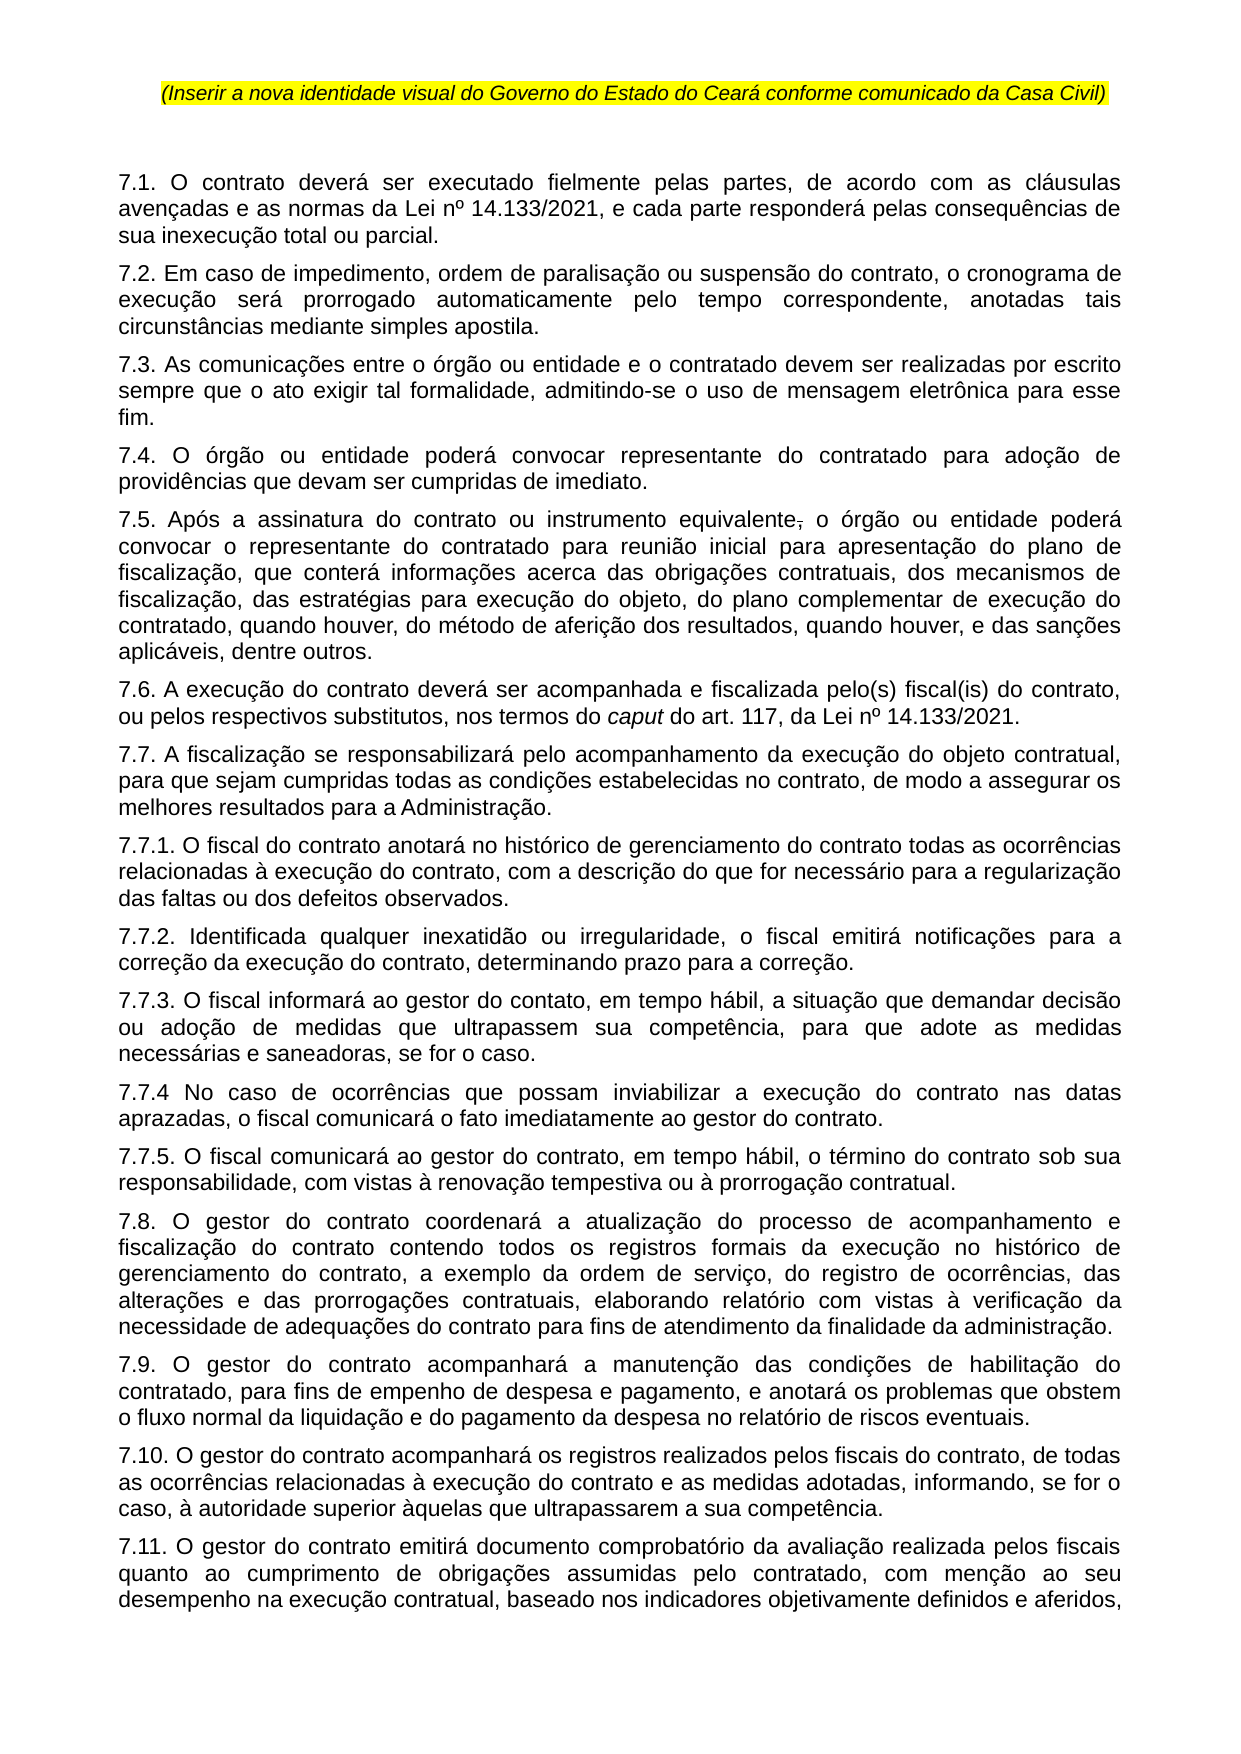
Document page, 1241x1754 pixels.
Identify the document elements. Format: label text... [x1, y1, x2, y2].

text 7.3. As comunicações entre o órgão ou entidade e o contratado devem ser realizadas por escrito sempre que o ato exigir tal formalidade, admitindo-se o uso de mensagem eletrônica para esse fim. [118, 351, 1122, 430]
text 7.9. O gestor do contrato acompanhará a manutenção das condições de habilitação do contratado, para fins de empenho de despesa e pagamento, e anotará os problemas que obstem o fluxo normal da liquidação e do pagamento da despesa no relatório de riscos eventuais. [118, 1351, 1122, 1430]
text 7.7.5. O fiscal comunicará ao gestor do contrato, em tempo hábil, o término do contrato sob sua responsabilidade, com vistas à renovação tempestiva ou à prorrogação contratual. [118, 1143, 1122, 1196]
text 7.7.1. O fiscal do contrato anotará no histórico de gerenciamento do contrato todas as ocorrências relacionadas à execução do contrato, com a descrição do que for necessário para a regularização das faltas ou dos defeitos observados. [118, 832, 1122, 911]
text 7.1. O contrato deverá ser executado fielmente pelas partes, de acordo com as cláusulas avençadas e as normas da Lei nº 14.133/2021, e cada parte responderá pelas consequências de sua inexecução total ou parcial. [118, 169, 1122, 248]
text 7.6. A execução do contrato deverá ser acompanhada e fiscalizada pelo(s) fiscal(is) do contrato, ou pelos respectivos substitutos, nos termos do caput do art. 117, da Lei nº 14.133/2021. [118, 676, 1122, 729]
text 7.11. O gestor do contrato emitirá documento comprobatório da avaliação realizada pelos fiscais quanto ao cumprimento de obrigações assumidas pelo contratado, com menção ao seu desempenho na execução contratual, baseado nos indicadores objetivamente definidos e aferidos, [118, 1533, 1122, 1612]
text 7.7.2. Identificada qualquer inexatidão ou irregularidade, o fiscal emitirá notificações para a correção da execução do contrato, determinando prazo para a correção. [118, 923, 1122, 976]
text 7.7.4 No caso de ocorrências que possam inviabilizar a execução do contrato nas datas aprazadas, o fiscal comunicará o fato imediatamente ao gestor do contrato. [118, 1078, 1122, 1131]
text 7.7.3. O fiscal informará ao gestor do contato, em tempo hábil, a situação que demandar decisão ou adoção de medidas que ultrapassem sua competência, para que adote as medidas necessárias e saneadoras, se for o caso. [118, 987, 1122, 1067]
text 7.8. O gestor do contrato coordenará a atualização do processo de acompanhamento e fiscalização do contrato contendo todos os registros formais da execução no histórico de gerenciamento do contrato, a exemplo da ordem de serviço, do registro de ocorrências, das alterações e das prorrogações contratuais, elaborando relatório com vistas à verificação da necessidade de adequações do contrato para fins de atendimento da finalidade da administração. [118, 1208, 1122, 1339]
text 7.2. Em caso de impedimento, ordem de paralisação ou suspensão do contrato, o cronograma de execução será prorrogado automaticamente pelo tempo correspondente, anotadas tais circunstâncias mediante simples apostila. [118, 260, 1122, 339]
text 7.4. O órgão ou entidade poderá convocar representante do contratado para adoção de providências que devam ser cumpridas de imediato. [118, 442, 1122, 494]
text 7.7. A fiscalização se responsabilizará pelo acompanhamento da execução do objeto contratual, para que sejam cumpridas todas as condições estabelecidas no contrato, de modo a assegurar os melhores resultados para a Administração. [118, 741, 1122, 820]
text 7.5. Após a assinatura do contrato ou instrumento equivalente, o órgão ou entidade poderá convocar o representante do contratado para reunião inicial para apresentação do plano de fiscalização, que conterá informações acerca das obrigações contratuais, dos mecanismos de fiscalização, das estratégias para execução do objeto, do plano complementar de execução do contratado, quando houver, do método de aferição dos resultados, quando houver, e das sanções aplicáveis, dentre outros. [118, 506, 1122, 664]
text 7.10. O gestor do contrato acompanhará os registros realizados pelos fiscais do contrato, de todas as ocorrências relacionadas à execução do contrato e as medidas adotadas, informando, se for o caso, à autoridade superior àquelas que ultrapassarem a sua competência. [118, 1442, 1122, 1521]
